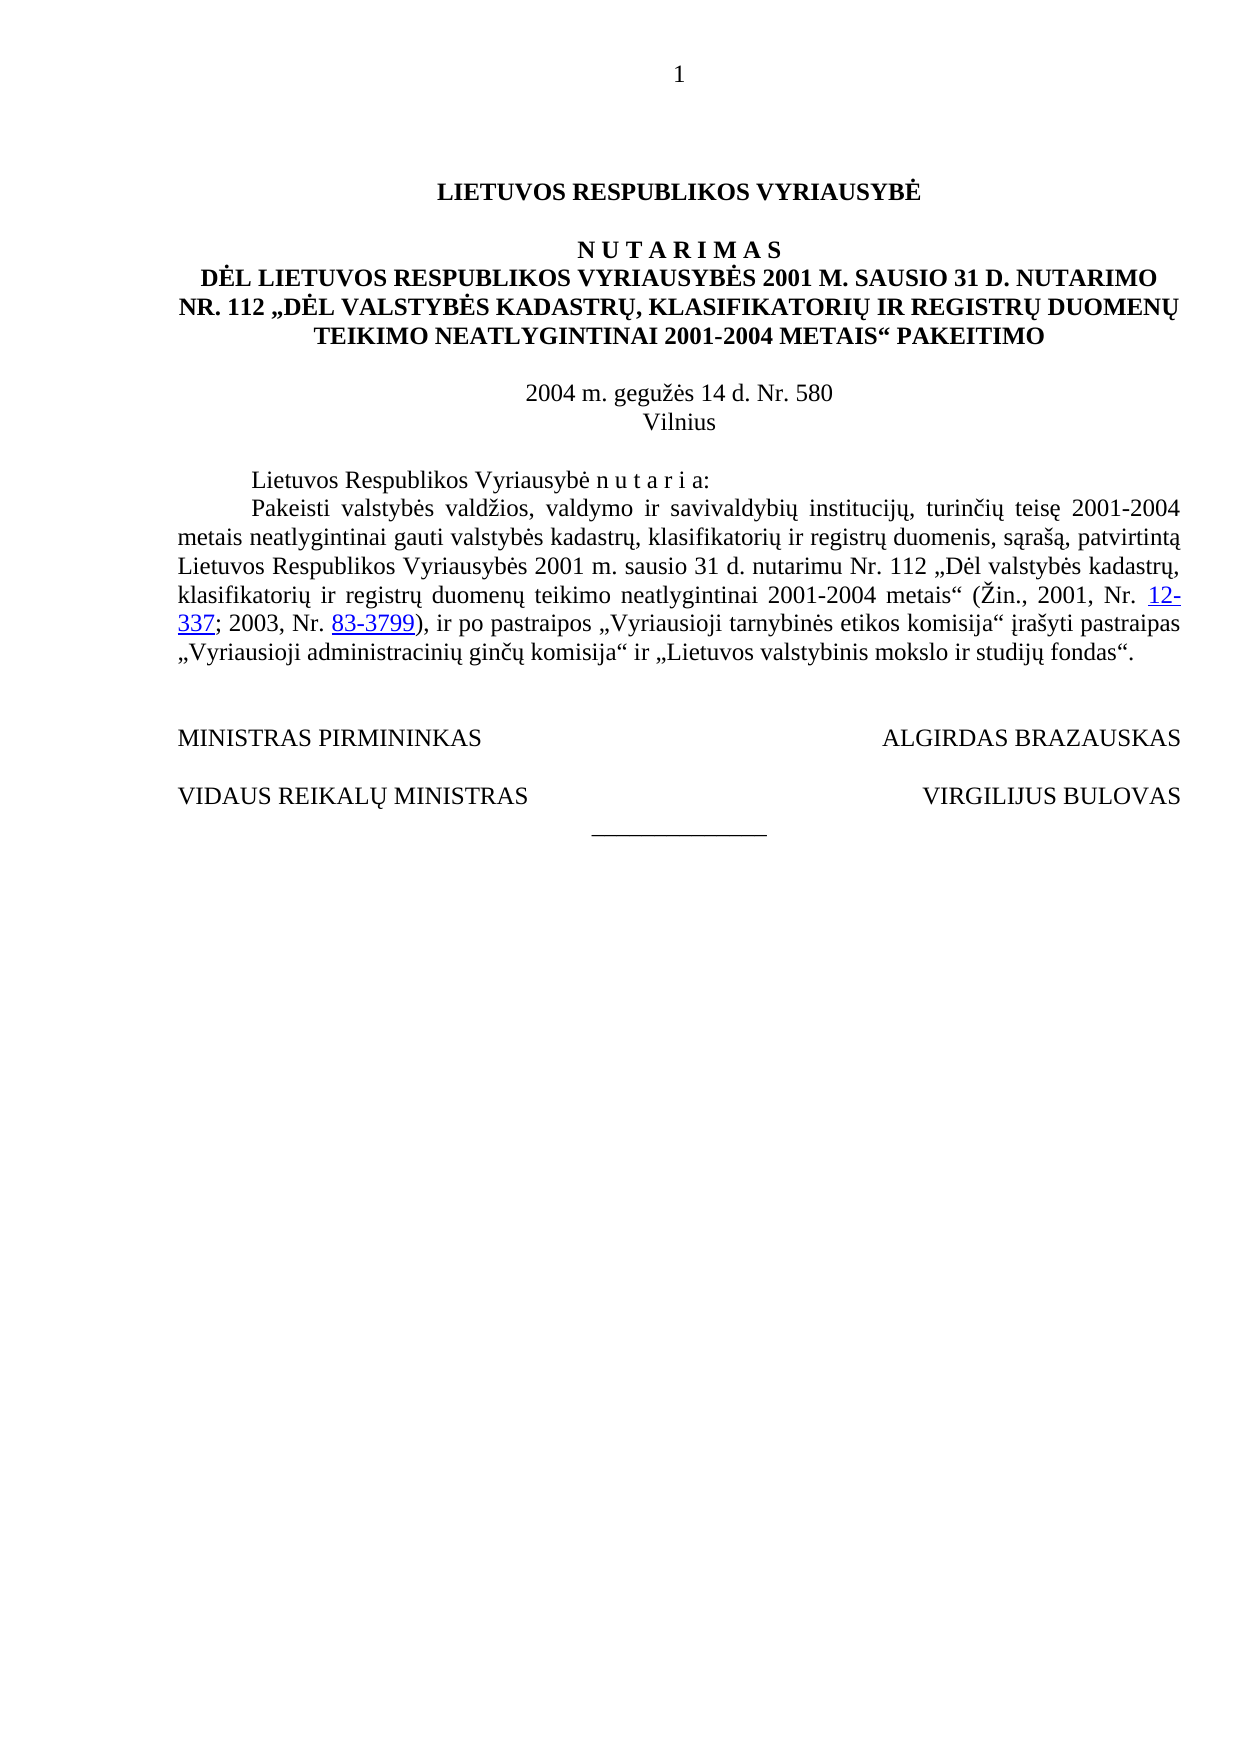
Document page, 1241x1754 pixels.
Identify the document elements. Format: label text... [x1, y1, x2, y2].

text 2004 m. gegužės 14 d. Nr. 580 [177, 378, 1181, 407]
text MINISTRAS PIRMININKAS ALGIRDAS BRAZAUSKAS [177, 723, 1181, 752]
text Pakeisti valstybės valdžios, valdymo ir savivaldybių institucijų, turinčių teisę 2001-2004 metais neatlygintinai gauti valstybės kadastrų, klasifikatorių ir registrų duomenis, sąrašą, patvirtintą Lietuvos Respublikos Vyriausybės 2001 m. sausio 31 d. nutarimu Nr. 112 „Dėl valstybės kadastrų, klasifikatorių ir registrų duomenų teikimo neatlygintinai 2001-2004 metais“ (Žin., 2001, Nr. 12-337; 2003, Nr. 83-3799), ir po pastraipos „Vyriausioji tarnybinės etikos komisija“ įrašyti pastraipas „Vyriausioji administracinių ginčų komisija“ ir „Lietuvos valstybinis mokslo ir studijų fondas“. [177, 493, 1181, 666]
text DĖL LIETUVOS RESPUBLIKOS VYRIAUSYBĖS 2001 M. SAUSIO 31 D. NUTARIMO NR. 112 „DĖL VALSTYBĖS KADASTRŲ, KLASIFIKATORIŲ IR REGISTRŲ DUOMENŲ TEIKIMO NEATLYGINTINAI 2001-2004 METAIS“ PAKEITIMO [177, 263, 1181, 350]
text LIETUVOS RESPUBLIKOS VYRIAUSYBĖ [177, 177, 1181, 206]
text N U T A R I M A S [177, 235, 1181, 263]
text Vilnius [177, 407, 1181, 436]
text ______________ [177, 810, 1181, 838]
text Lietuvos Respublikos Vyriausybė nutaria: [177, 465, 1181, 493]
text VIDAUS REIKALŲ MINISTRAS VIRGILIJUS BULOVAS [177, 781, 1181, 810]
